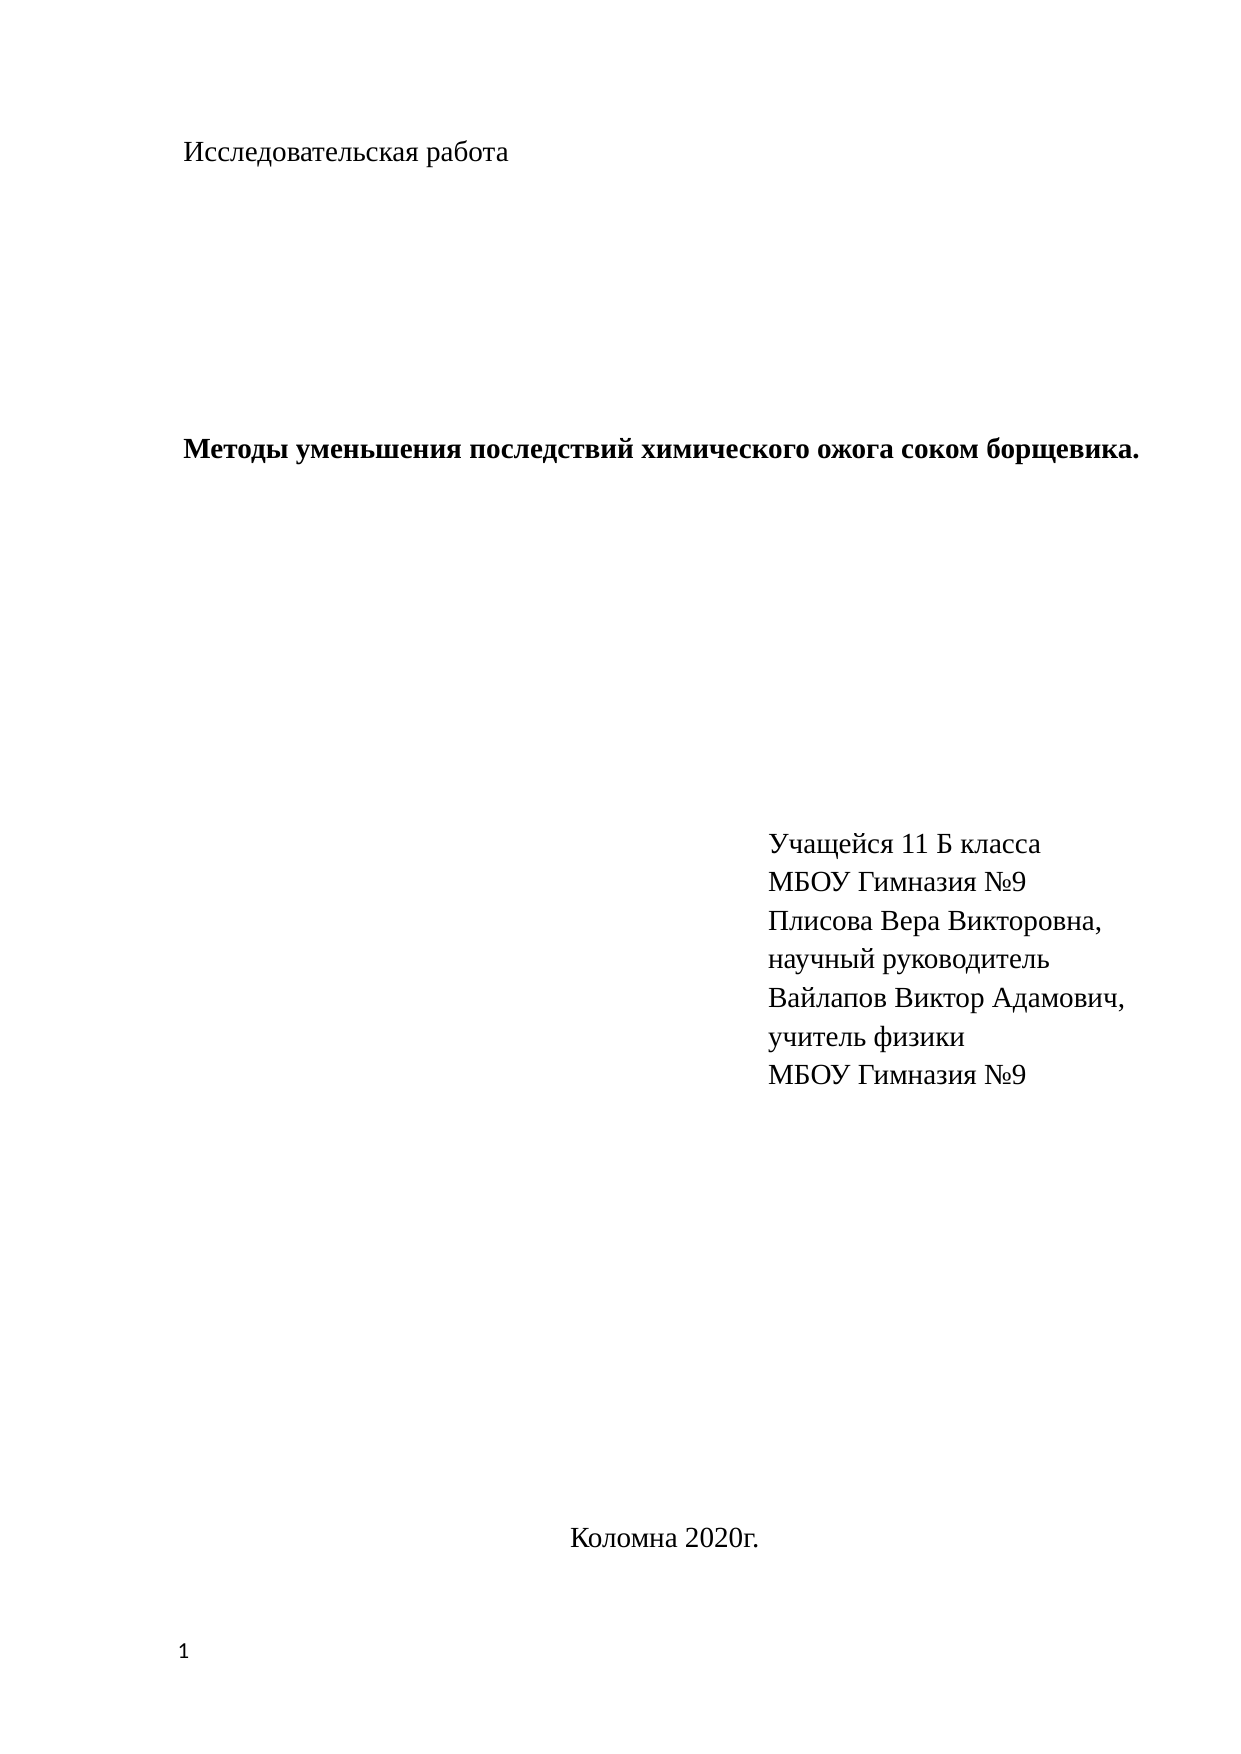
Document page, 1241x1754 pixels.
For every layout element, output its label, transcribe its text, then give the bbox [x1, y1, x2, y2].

text МБОУ Гимназия №9 [768, 1057, 1152, 1091]
text Методы уменьшения последствий химического ожога соком борщевика. [183, 431, 1152, 465]
text МБОУ Гимназия №9 [768, 864, 1152, 898]
text Учащейся 11 Б класса [768, 826, 1152, 859]
text Исследовательская работа [183, 134, 1152, 168]
text учитель физики [768, 1019, 1152, 1052]
text Коломна 2020г. [177, 1520, 1152, 1553]
text Вайлапов Виктор Адамович, [768, 980, 1152, 1014]
text научный руководитель [768, 942, 1152, 975]
text Плисова Вера Викторовна, [768, 903, 1152, 937]
